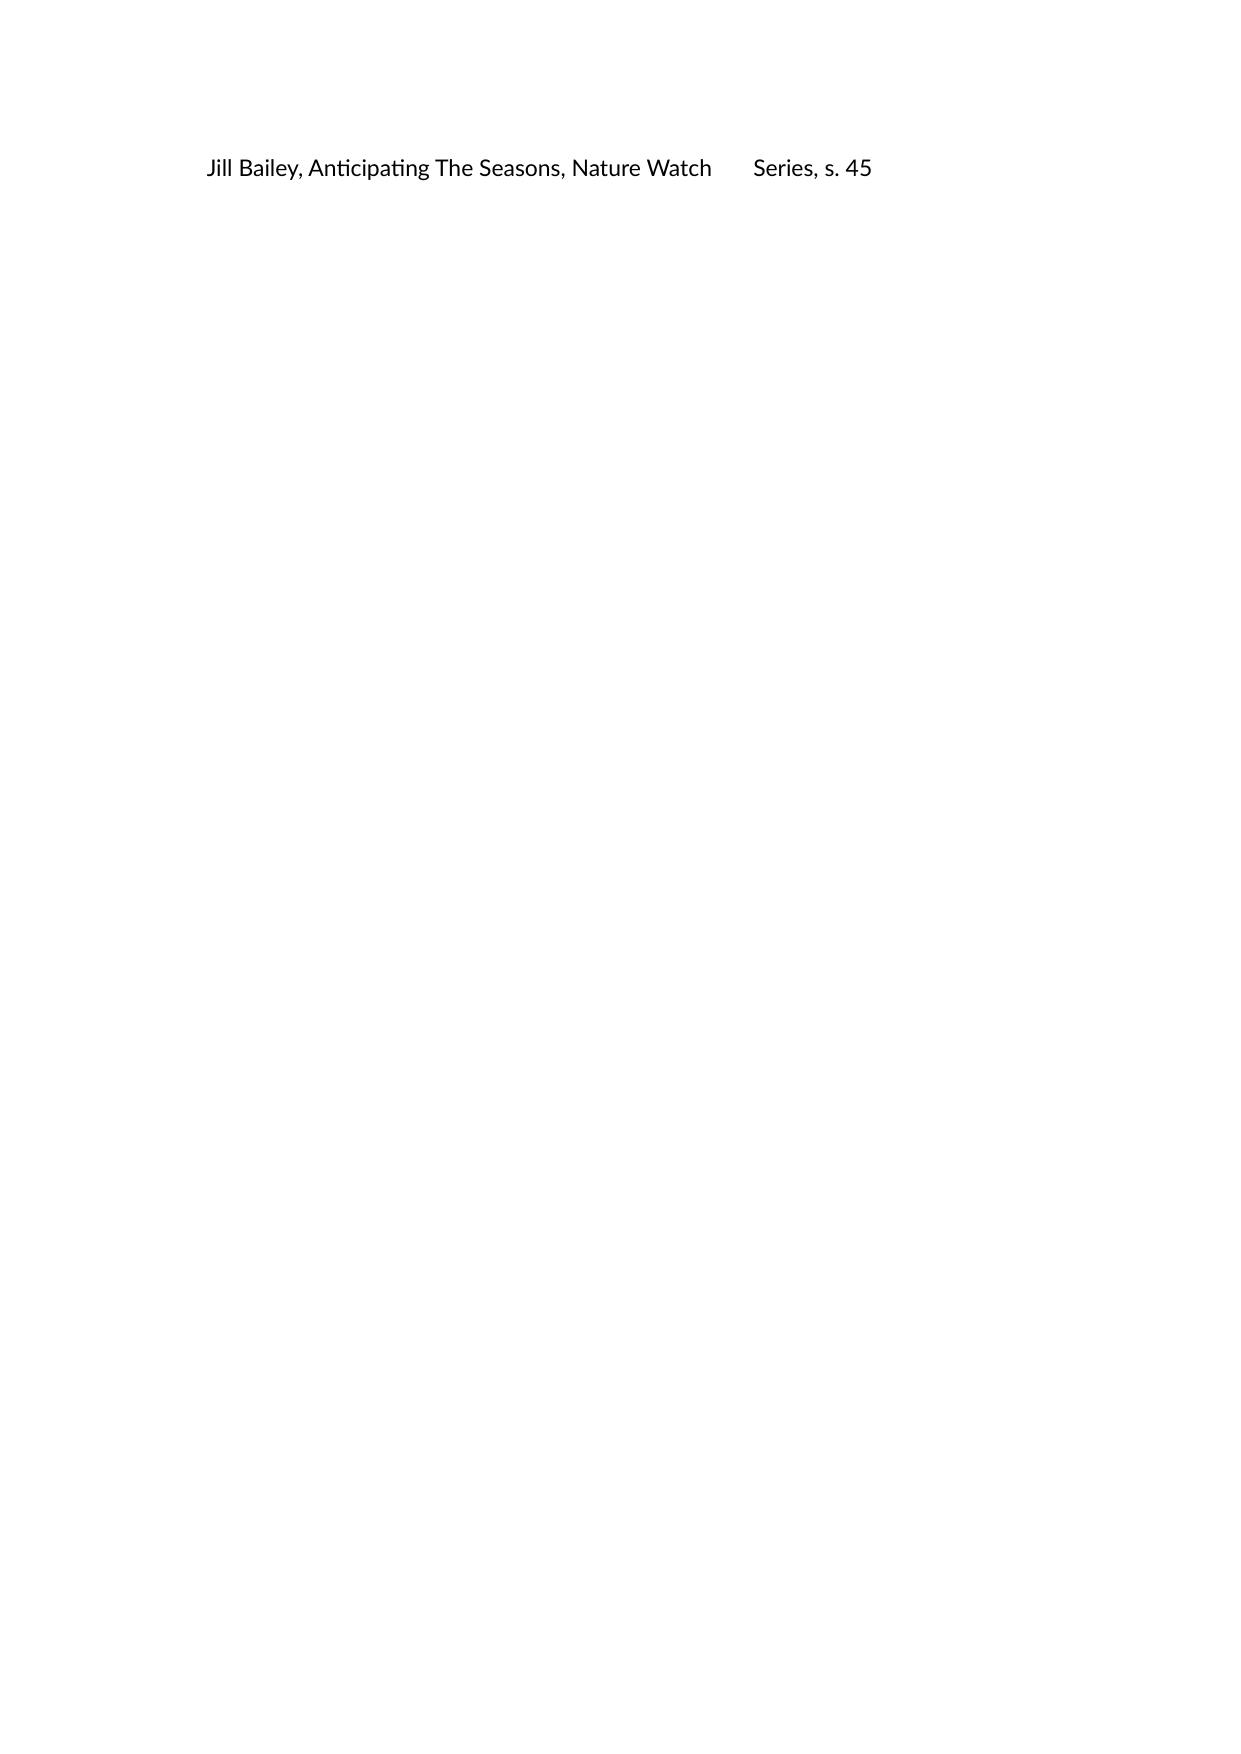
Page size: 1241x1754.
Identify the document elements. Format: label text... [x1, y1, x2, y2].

text Jill Bailey, Anticipating The Seasons, Nature Watch Series, s. 45 [148, 148, 1093, 183]
